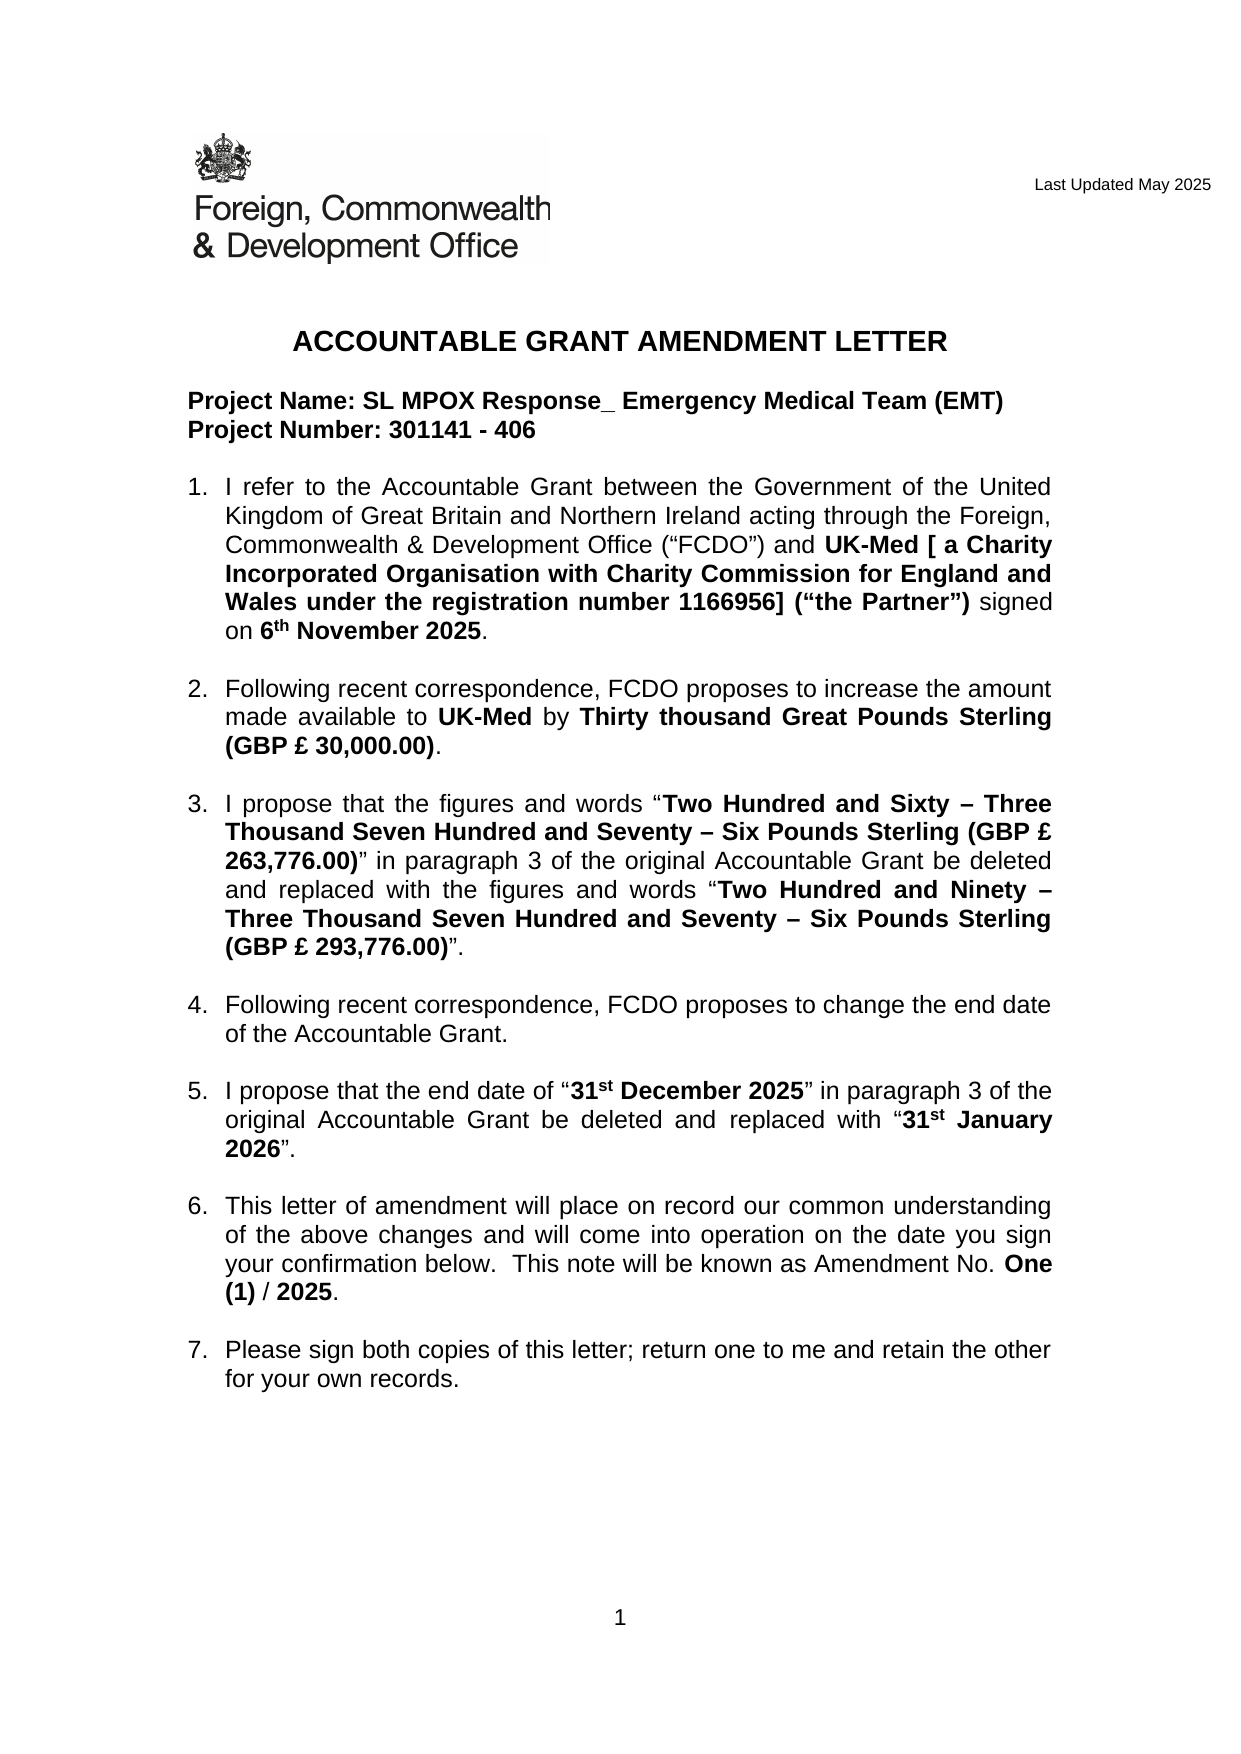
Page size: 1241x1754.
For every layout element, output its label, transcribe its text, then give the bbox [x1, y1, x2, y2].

list Following recent correspondence, FCDO proposes to change the end date of the Accountable Grant. [187, 990, 1053, 1047]
text ACCOUNTABLE GRANT AMENDMENT LETTER [187, 324, 1053, 357]
list Please sign both copies of this letter; return one to me and retain the other for your own records. [187, 1335, 1053, 1392]
list This letter of amendment will place on record our common understanding of the above changes and will come into operation on the date you sign your confirmation below. This note will be known as Amendment No. One (1) / 2025. [187, 1191, 1053, 1306]
text Project Name: SL MPOX Response_ Emergency Medical Team (EMT) [187, 386, 1053, 415]
list I refer to the Accountable Grant between the Government of the United Kingdom of Great Britain and Northern Ireland acting through the Foreign, Commonwealth & Development Office (“FCDO”) and UK-Med [ a Charity Incorporated Organisation with Charity Commission for England and Wales under the registration number 1166956] (“the Partner”) signed on 6th November 2025. [187, 472, 1053, 645]
list I propose that the figures and words “Two Hundred and Sixty – Three Thousand Seven Hundred and Seventy – Six Pounds Sterling (GBP £ 263,776.00)” in paragraph 3 of the original Accountable Grant be deleted and replaced with the figures and words “Two Hundred and Ninety – Three Thousand Seven Hundred and Seventy – Six Pounds Sterling (GBP £ 293,776.00)”. [187, 788, 1053, 961]
list I propose that the end date of “31st December 2025” in paragraph 3 of the original Accountable Grant be deleted and replaced with “31st January 2026”. [187, 1076, 1053, 1162]
list Following recent correspondence, FCDO proposes to increase the amount made available to UK-Med by Thirty thousand Great Pounds Sterling (GBP £ 30,000.00). [187, 673, 1053, 760]
text Project Number: 301141 - 406 [187, 415, 1053, 443]
